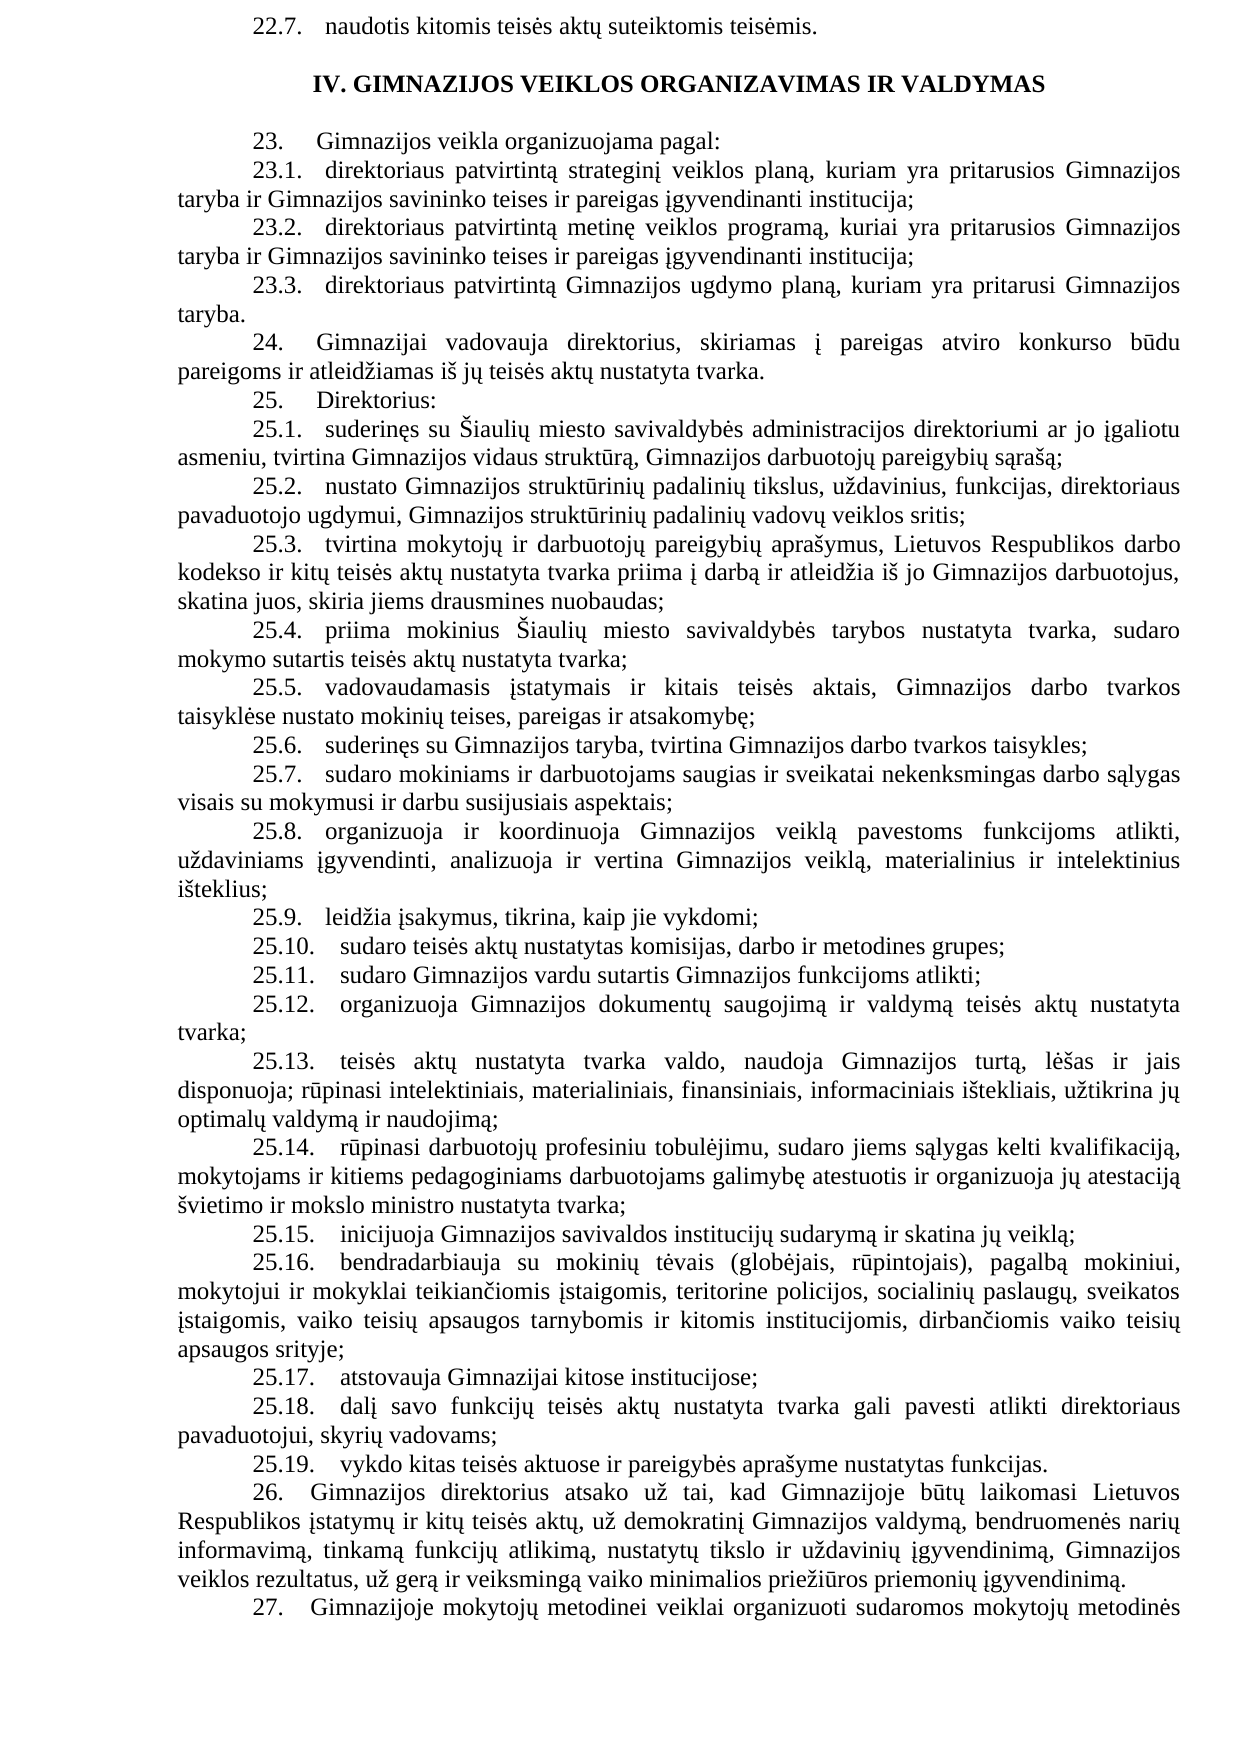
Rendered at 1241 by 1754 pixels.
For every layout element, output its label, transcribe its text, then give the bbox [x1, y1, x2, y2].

text 25.15. inicijuoja Gimnazijos savivaldos institucijų sudarymą ir skatina jų veiklą; [177, 1219, 1181, 1247]
text 25.6. suderinęs su Gimnazijos taryba, tvirtina Gimnazijos darbo tvarkos taisykles; [177, 730, 1181, 759]
text 22.7. naudotis kitomis teisės aktų suteiktomis teisėmis. [177, 11, 1181, 40]
text 25.5. vadovaudamasis įstatymais ir kitais teisės aktais, Gimnazijos darbo tvarkos taisyklėse nustato mokinių teises, pareigas ir atsakomybę; [177, 672, 1181, 730]
text 25.3. tvirtina mokytojų ir darbuotojų pareigybių aprašymus, Lietuvos Respublikos darbo kodekso ir kitų teisės aktų nustatyta tvarka priima į darbą ir atleidžia iš jo Gimnazijos darbuotojus, skatina juos, skiria jiems drausmines nuobaudas; [177, 529, 1181, 615]
text 25.18. dalį savo funkcijų teisės aktų nustatyta tvarka gali pavesti atlikti direktoriaus pavaduotojui, skyrių vadovams; [177, 1391, 1181, 1449]
text 25.9. leidžia įsakymus, tikrina, kaip jie vykdomi; [177, 902, 1181, 931]
text 25.11. sudaro Gimnazijos vardu sutartis Gimnazijos funkcijoms atlikti; [177, 960, 1181, 989]
text 27. Gimnazijoje mokytojų metodinei veiklai organizuoti sudaromos mokytojų metodinės [177, 1592, 1181, 1621]
text 26. Gimnazijos direktorius atsako už tai, kad Gimnazijoje būtų laikomasi Lietuvos Respublikos įstatymų ir kitų teisės aktų, už demokratinį Gimnazijos valdymą, bendruomenės narių informavimą, tinkamą funkcijų atlikimą, nustatytų tikslo ir uždavinių įgyvendinimą, Gimnazijos veiklos rezultatus, už gerą ir veiksmingą vaiko minimalios priežiūros priemonių įgyvendinimą. [177, 1477, 1181, 1592]
text 23.1. direktoriaus patvirtintą strateginį veiklos planą, kuriam yra pritarusios Gimnazijos taryba ir Gimnazijos savininko teises ir pareigas įgyvendinanti institucija; [177, 155, 1181, 212]
text 25.19. vykdo kitas teisės aktuose ir pareigybės aprašyme nustatytas funkcijas. [177, 1449, 1181, 1477]
text 25.10. sudaro teisės aktų nustatytas komisijas, darbo ir metodines grupes; [177, 931, 1181, 960]
text 25.13. teisės aktų nustatyta tvarka valdo, naudoja Gimnazijos turtą, lėšas ir jais disponuoja; rūpinasi intelektiniais, materialiniais, finansiniais, informaciniais ištekliais, užtikrina jų optimalų valdymą ir naudojimą; [177, 1046, 1181, 1132]
text 25. Direktorius: [177, 385, 1181, 414]
text 25.12. organizuoja Gimnazijos dokumentų saugojimą ir valdymą teisės aktų nustatyta tvarka; [177, 989, 1181, 1046]
text IV. GIMNAZIJOS VEIKLOS ORGANIZAVIMAS IR VALDYMAS [177, 69, 1181, 97]
text 25.16. bendradarbiauja su mokinių tėvais (globėjais, rūpintojais), pagalbą mokiniui, mokytojui ir mokyklai teikiančiomis įstaigomis, teritorine policijos, socialinių paslaugų, sveikatos įstaigomis, vaiko teisių apsaugos tarnybomis ir kitomis institucijomis, dirbančiomis vaiko teisių apsaugos srityje; [177, 1247, 1181, 1362]
text 25.17. atstovauja Gimnazijai kitose institucijose; [177, 1362, 1181, 1391]
text 25.1. suderinęs su Šiaulių miesto savivaldybės administracijos direktoriumi ar jo įgaliotu asmeniu, tvirtina Gimnazijos vidaus struktūrą, Gimnazijos darbuotojų pareigybių sąrašą; [177, 414, 1181, 471]
text 25.2. nustato Gimnazijos struktūrinių padalinių tikslus, uždavinius, funkcijas, direktoriaus pavaduotojo ugdymui, Gimnazijos struktūrinių padalinių vadovų veiklos sritis; [177, 471, 1181, 529]
text 25.8. organizuoja ir koordinuoja Gimnazijos veiklą pavestoms funkcijoms atlikti, uždaviniams įgyvendinti, analizuoja ir vertina Gimnazijos veiklą, materialinius ir intelektinius išteklius; [177, 816, 1181, 902]
text 24. Gimnazijai vadovauja direktorius, skiriamas į pareigas atviro konkurso būdu pareigoms ir atleidžiamas iš jų teisės aktų nustatyta tvarka. [177, 327, 1181, 385]
text 23. Gimnazijos veikla organizuojama pagal: [177, 126, 1181, 155]
text 23.3. direktoriaus patvirtintą Gimnazijos ugdymo planą, kuriam yra pritarusi Gimnazijos taryba. [177, 270, 1181, 327]
text 25.7. sudaro mokiniams ir darbuotojams saugias ir sveikatai nekenksmingas darbo sąlygas visais su mokymusi ir darbu susijusiais aspektais; [177, 759, 1181, 816]
text 25.14. rūpinasi darbuotojų profesiniu tobulėjimu, sudaro jiems sąlygas kelti kvalifikaciją, mokytojams ir kitiems pedagoginiams darbuotojams galimybę atestuotis ir organizuoja jų atestaciją švietimo ir mokslo ministro nustatyta tvarka; [177, 1132, 1181, 1219]
text 25.4. priima mokinius Šiaulių miesto savivaldybės tarybos nustatyta tvarka, sudaro mokymo sutartis teisės aktų nustatyta tvarka; [177, 615, 1181, 672]
text 23.2. direktoriaus patvirtintą metinę veiklos programą, kuriai yra pritarusios Gimnazijos taryba ir Gimnazijos savininko teises ir pareigas įgyvendinanti institucija; [177, 212, 1181, 270]
